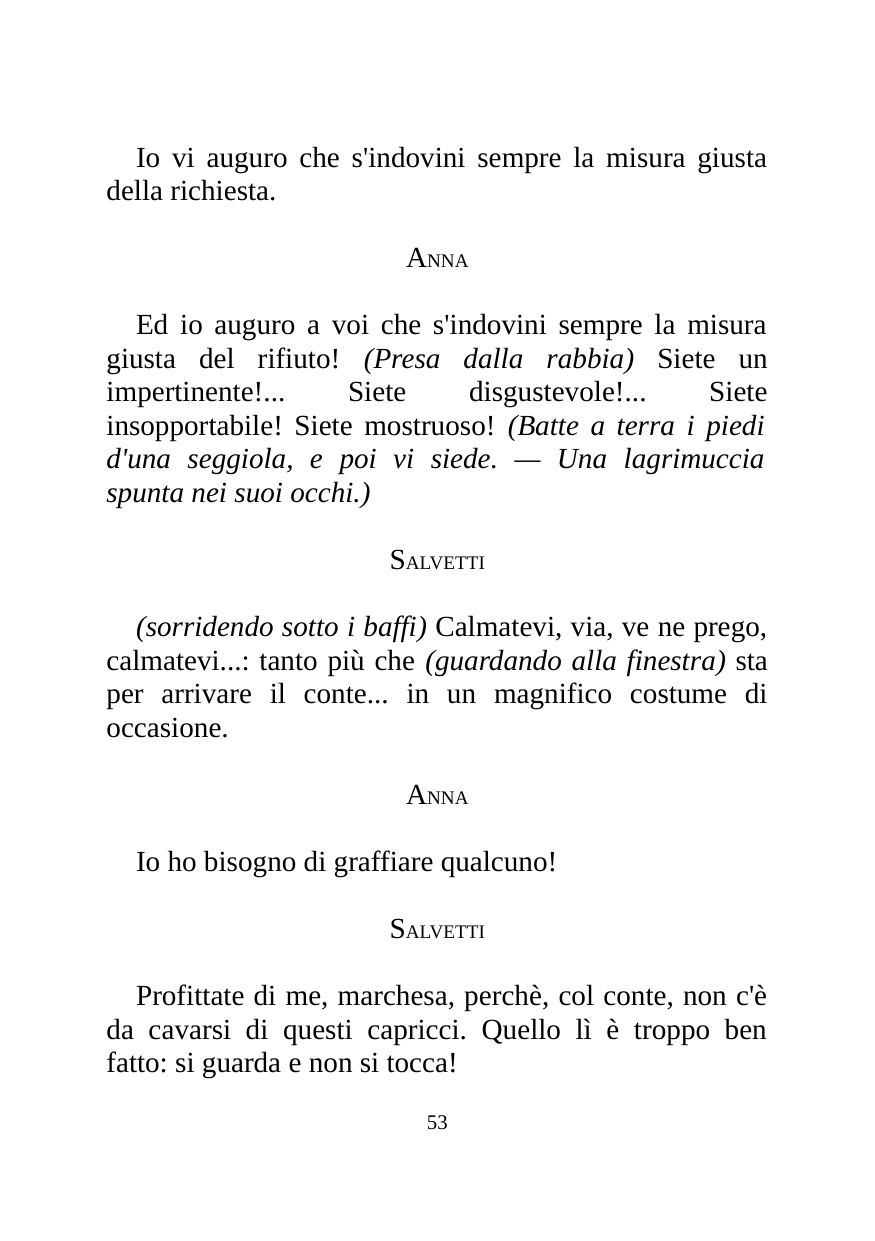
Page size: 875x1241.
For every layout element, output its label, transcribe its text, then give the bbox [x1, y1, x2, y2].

text Io ho bisogno di graffiare qualcuno! [106, 844, 768, 878]
text Anna [106, 777, 768, 811]
text Anna [106, 240, 768, 274]
text Ed io auguro a voi che s'indovini sempre la misura giusta del rifiuto! (Presa dalla rabbia) Siete un impertinente!... Siete disgustevole!... Siete insopportabile! Siete mostruoso! (Batte a terra i piedi d'una seggiola, e poi vi siede. — Una lagrimuccia spunta nei suoi occhi.) [106, 307, 768, 509]
text Io vi auguro che s'indovini sempre la misura giusta della richiesta. [106, 140, 768, 207]
text Profittate di me, marchesa, perchè, col conte, non c'è da cavarsi di questi capricci. Quello lì è troppo ben fatto: si guarda e non si tocca! [106, 978, 768, 1079]
text Salvetti [106, 542, 768, 576]
text (sorridendo sotto i baffi) Calmatevi, via, ve ne prego, calmatevi...: tanto più che (guardando alla finestra) sta per arrivare il conte... in un magnifico costume di occasione. [106, 609, 768, 743]
text Salvetti [106, 911, 768, 945]
